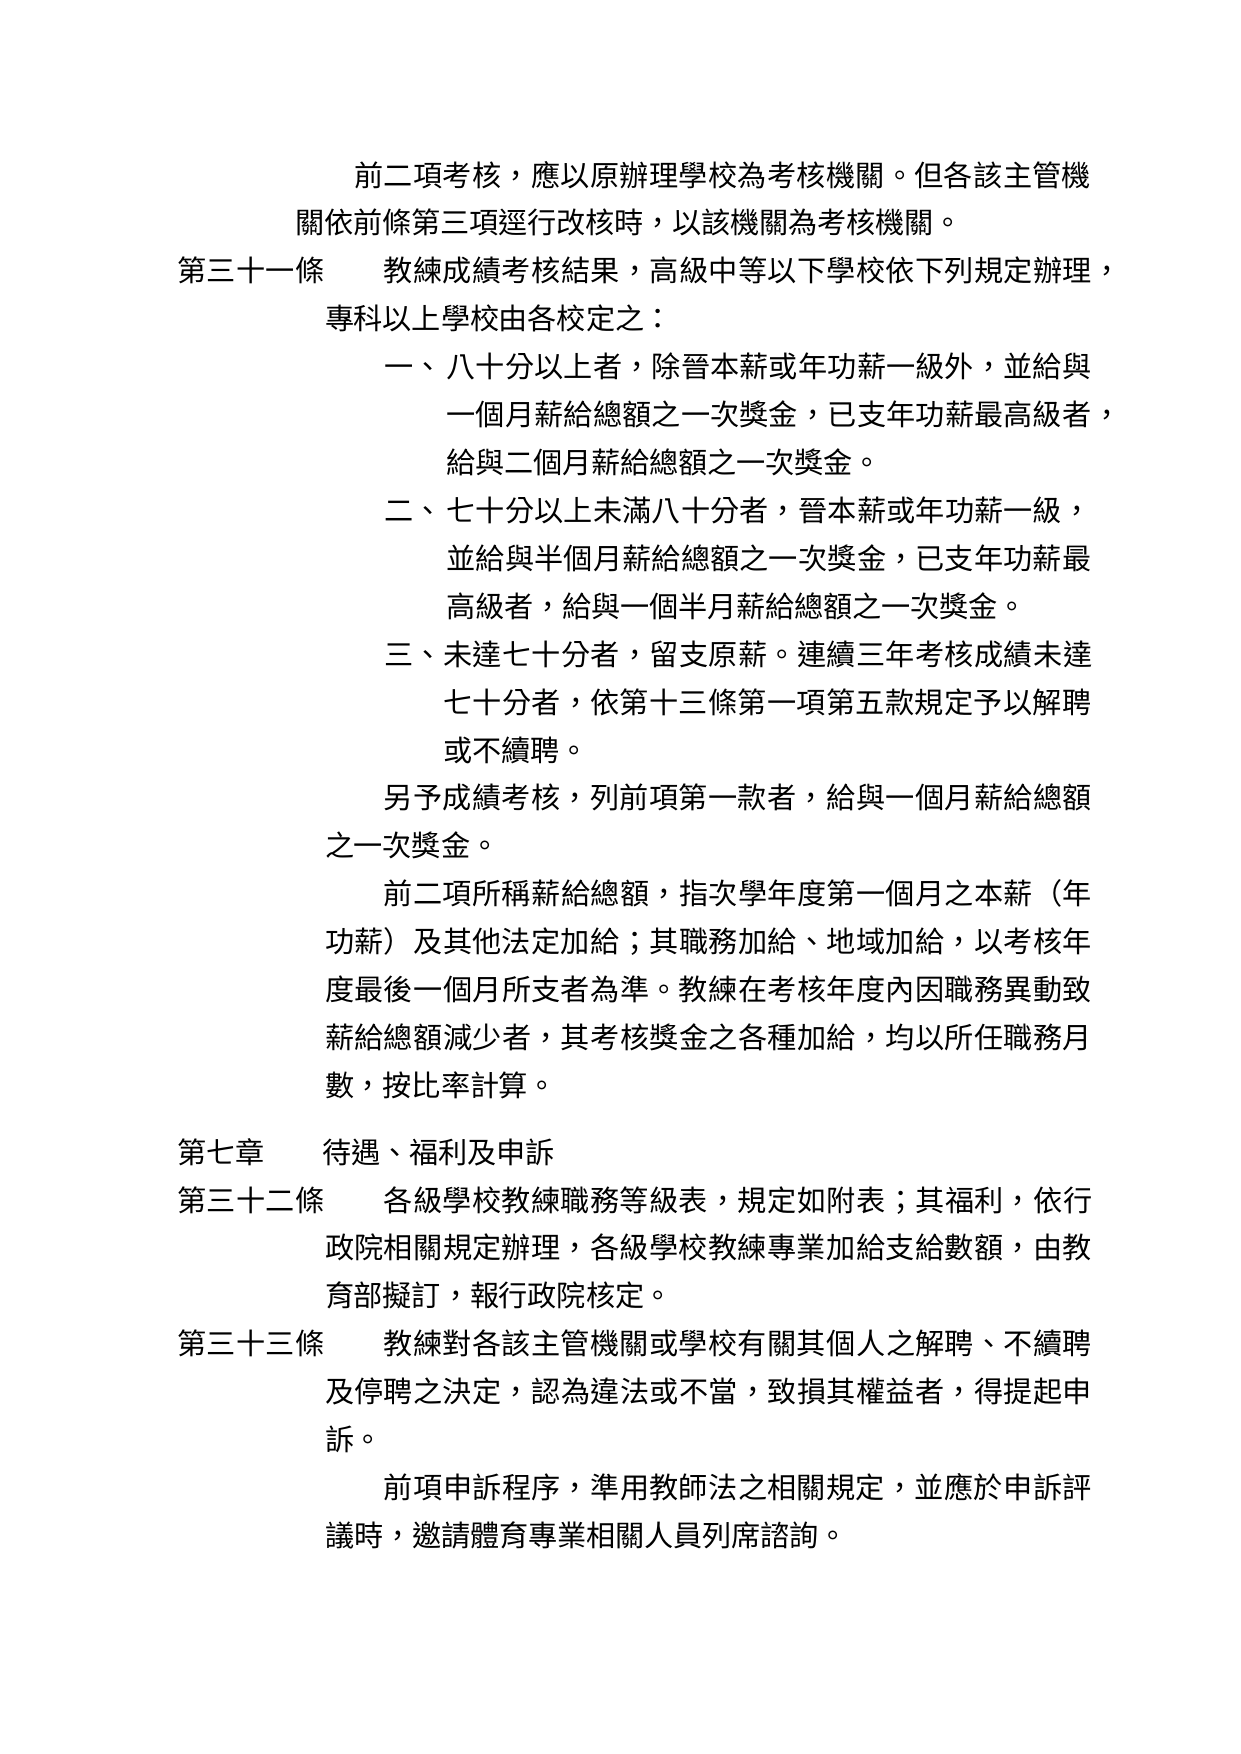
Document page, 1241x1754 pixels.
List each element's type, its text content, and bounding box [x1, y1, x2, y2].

list 七十分以上未滿八十分者，晉本薪或年功薪一級，並給與半個月薪給總額之一次獎金，已支年功薪最高級者，給與一個半月薪給總額之一次獎金。 [384, 483, 1092, 627]
text 另予成績考核，列前項第一款者，給與一個月薪給總額之一次獎金。 [325, 771, 1092, 866]
text 第三十三條 教練對各該主管機關或學校有關其個人之解聘、不續聘及停聘之決定，認為違法或不當，致損其權益者，得提起申訴。 [177, 1316, 1092, 1460]
text 前二項所稱薪給總額，指次學年度第一個月之本薪（年功薪）及其他法定加給；其職務加給、地域加給，以考核年度最後一個月所支者為準。教練在考核年度內因職務異動致薪給總額減少者，其考核獎金之各種加給，均以所任職務月數，按比率計算。 [325, 866, 1092, 1106]
list 八十分以上者，除晉本薪或年功薪一級外，並給與一個月薪給總額之一次獎金，已支年功薪最高級者，給與二個月薪給總額之一次獎金。 [384, 339, 1092, 483]
text 前項申訴程序，準用教師法之相關規定，並應於申訴評議時，邀請體育專業相關人員列席諮詢。 [325, 1460, 1092, 1556]
text 第三十一條 教練成績考核結果，高級中等以下學校依下列規定辦理，專科以上學校由各校定之： [177, 243, 1092, 339]
text 第三十二條 各級學校教練職務等級表，規定如附表；其福利，依行政院相關規定辦理，各級學校教練專業加給支給數額，由教育部擬訂，報行政院核定。 [177, 1173, 1092, 1316]
text 三、未達七十分者，留支原薪。連續三年考核成績未達七十分者，依第十三條第一項第五款規定予以解聘或不續聘。 [384, 627, 1092, 771]
text 前二項考核，應以原辦理學校為考核機關。但各該主管機關依前條第三項逕行改核時，以該機關為考核機關。 [295, 148, 1092, 243]
text 第七章 待遇、福利及申訴 [177, 1125, 1092, 1173]
